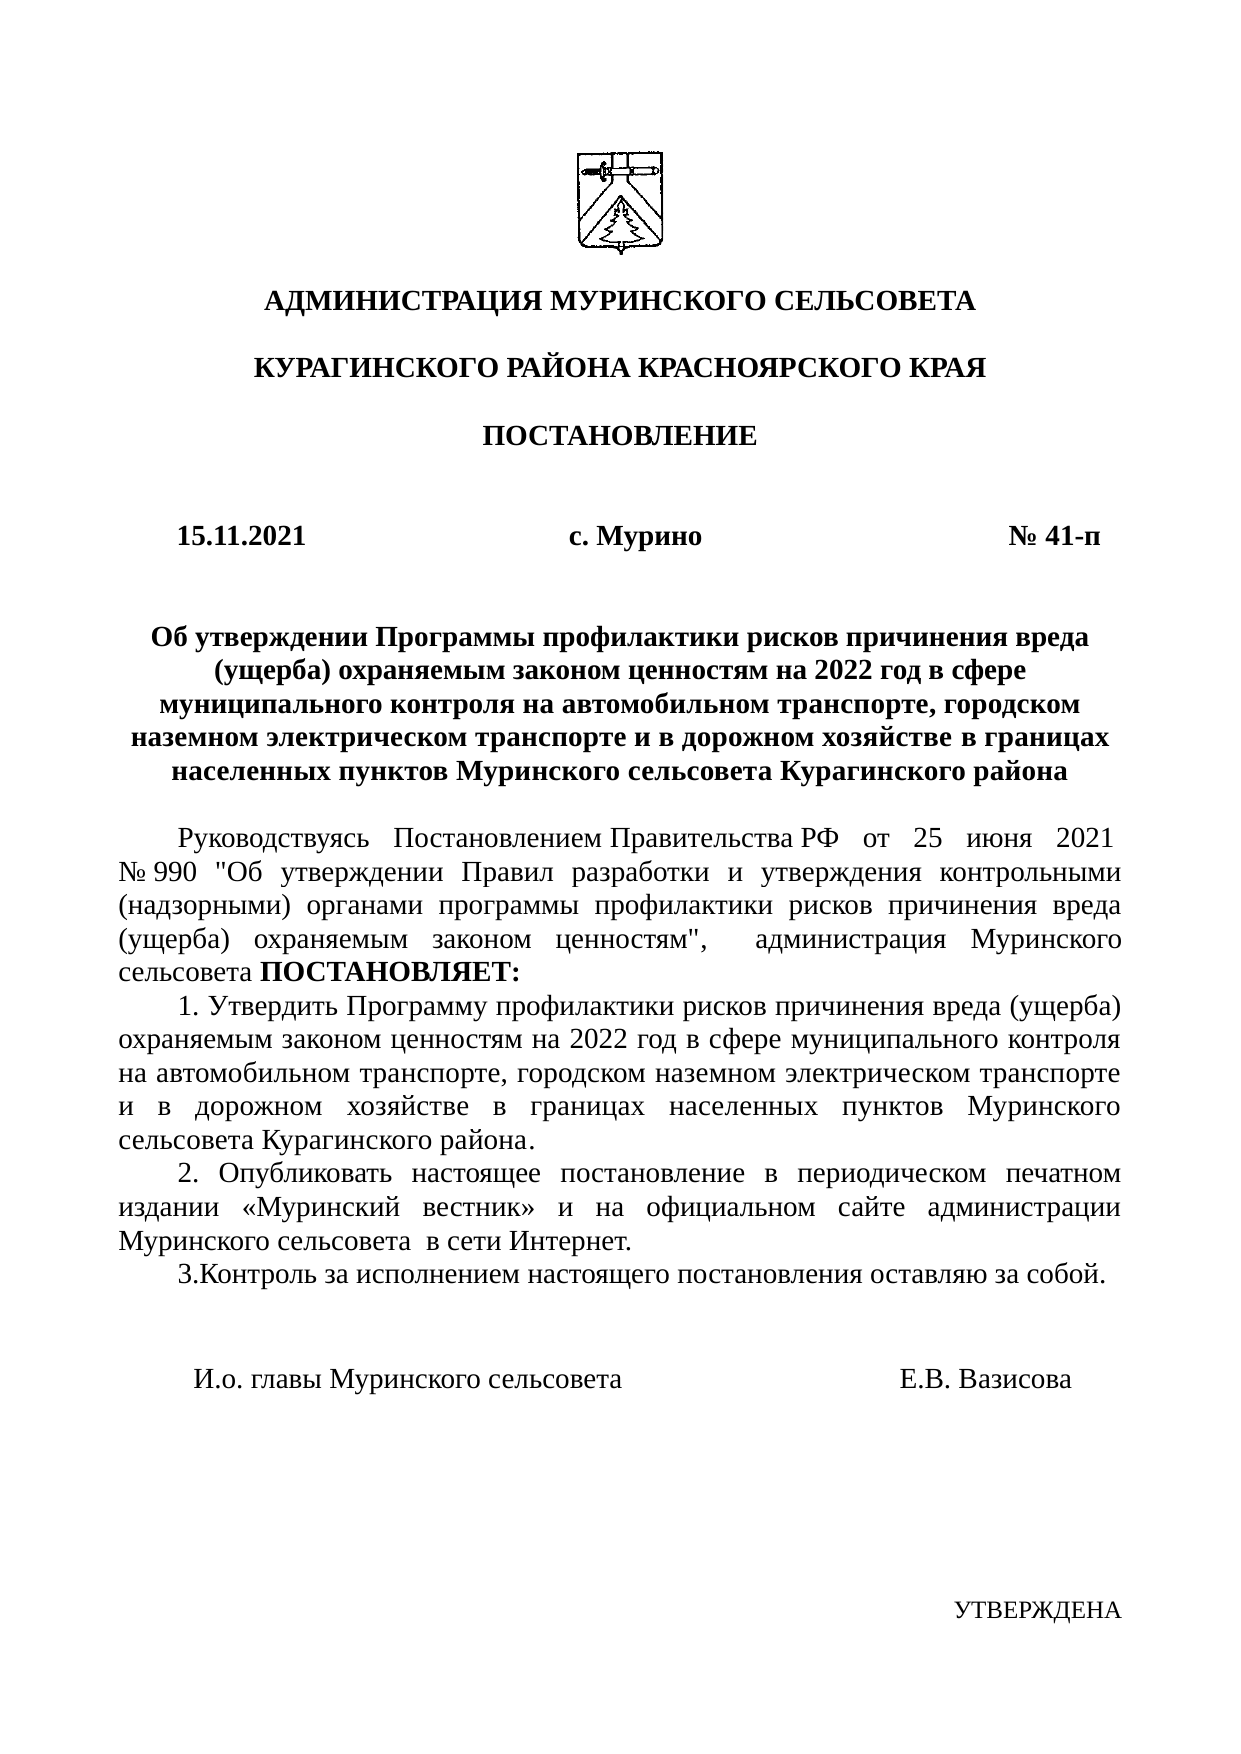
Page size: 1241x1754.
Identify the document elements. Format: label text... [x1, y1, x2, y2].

text 1. Утвердить Программу профилактики рисков причинения вреда (ущерба) охраняемым законом ценностям на 2022 год в сфере муниципального контроля на автомобильном транспорте, городском наземном электрическом транспорте и в дорожном хозяйстве в границах населенных пунктов Муринского сельсовета Курагинского района. [118, 988, 1122, 1156]
text ПОСТАНОВЛЕНИЕ [118, 418, 1122, 451]
text КУРАГИНСКОГО РАЙОНА КРАСНОЯРСКОГО КРАЯ [118, 351, 1122, 384]
text 15.11.2021 с. Мурино № 41-п [118, 518, 1122, 552]
text Об утверждении Программы профилактики рисков причинения вреда (ущерба) охраняемым законом ценностям на 2022 год в сфере муниципального контроля на автомобильном транспорте, городском наземном электрическом транспорте и в дорожном хозяйстве в границах населенных пунктов Муринского сельсовета Курагинского района [118, 619, 1122, 787]
text 2. Опубликовать настоящее постановление в периодическом печатном издании «Муринский вестник» и на официальном сайте администрации Муринского сельсовета в сети Интернет. [118, 1156, 1122, 1256]
text УТВЕРЖДЕНА [737, 1596, 1122, 1624]
text И.о. главы Муринского сельсовета Е.В. Вазисова [118, 1357, 1122, 1394]
text Руководствуясь Постановлением Правительства РФ от 25 июня 2021 № 990 "Об утверждении Правил разработки и утверждения контрольными (надзорными) органами программы профилактики рисков причинения вреда (ущерба) охраняемым законом ценностям", администрация Муринского сельсовета ПОСТАНОВЛЯЕТ: [118, 820, 1122, 988]
text АДМИНИСТРАЦИЯ МУРИНСКОГО СЕЛЬСОВЕТА [118, 283, 1122, 317]
list Контроль за исполнением настоящего постановления оставляю за собой. [118, 1256, 1122, 1290]
